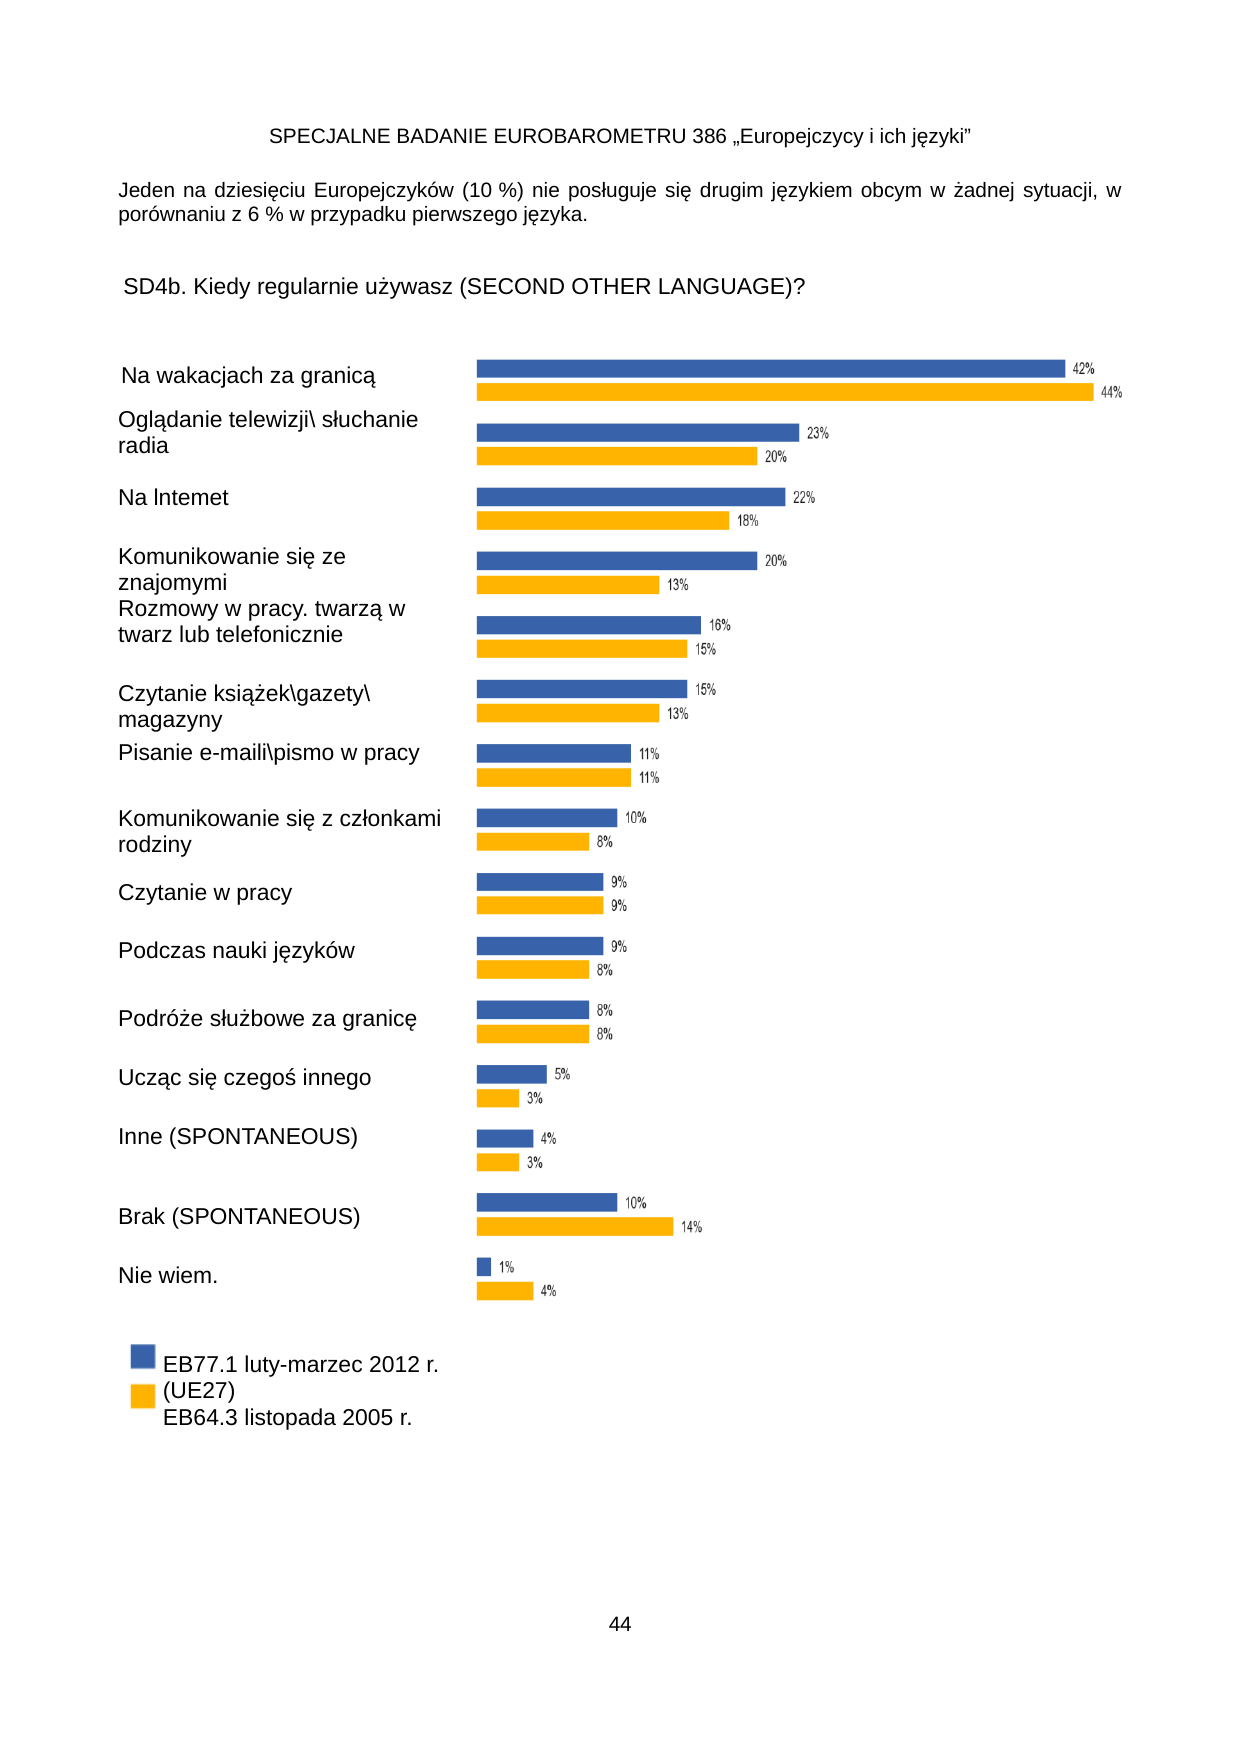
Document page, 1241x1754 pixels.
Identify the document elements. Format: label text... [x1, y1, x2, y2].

picture [118, 1336, 163, 1427]
text Jeden na dziesięciu Europejczyków (10 %) nie posługuje się drugim językiem obcym w żadnej sytuacji, w porównaniu z 6 % w przypadku pierwszego języka. [118, 177, 1122, 225]
picture [470, 332, 1133, 1307]
